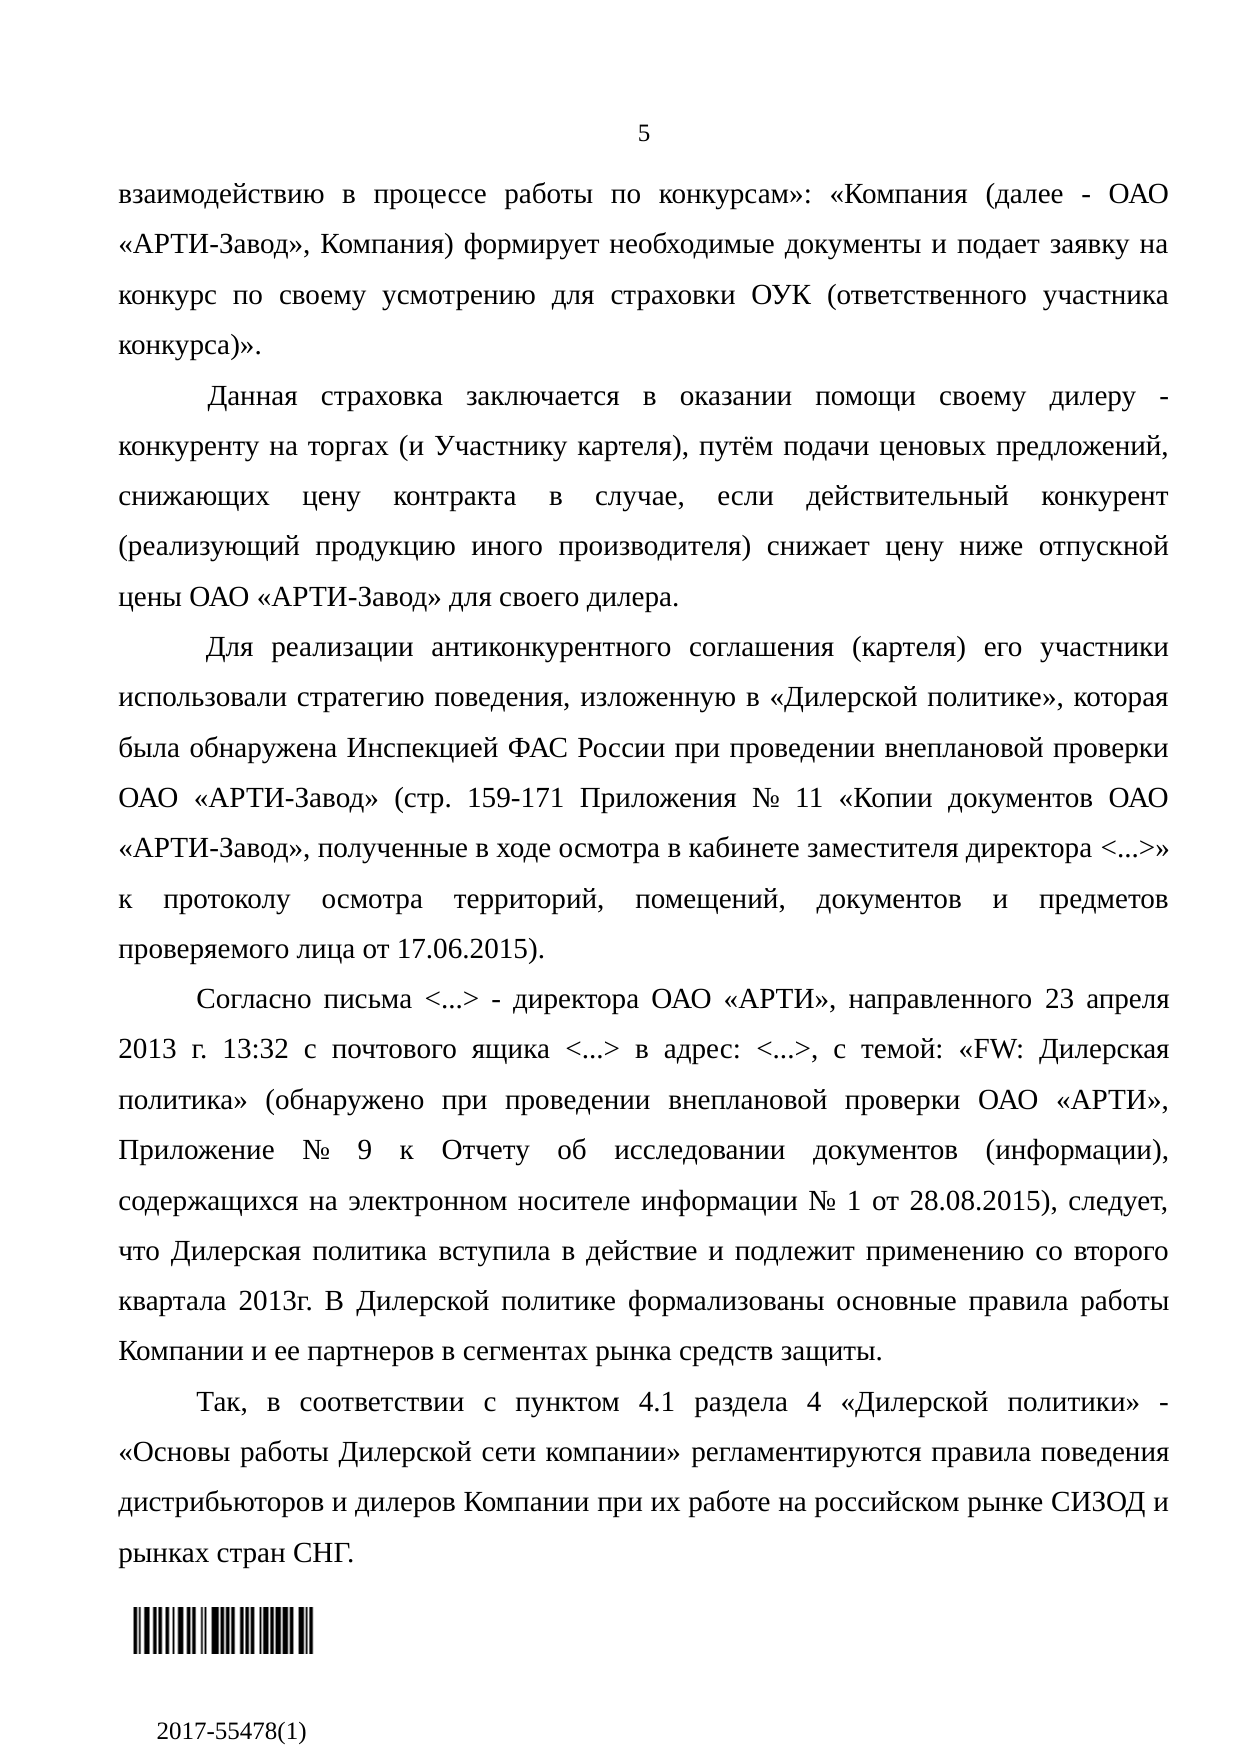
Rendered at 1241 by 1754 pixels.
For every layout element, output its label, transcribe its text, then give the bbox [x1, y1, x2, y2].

picture [118, 1607, 331, 1654]
text Для реализации антиконкурентного соглашения (картеля) его участники использовали стратегию поведения, изложенную в «Дилерской политике», которая была обнаружена Инспекцией ФАС России при проведении внеплановой проверки ОАО «АРТИ-Завод» (стр. 159-171 Приложения № 11 «Копии документов ОАО «АРТИ-Завод», полученные в ходе осмотра в кабинете заместителя директора <...>» к протоколу осмотра территорий, помещений, документов и предметов проверяемого лица от 17.06.2015). [118, 629, 1170, 964]
text Согласно письма <...> - директора ОАО «АРТИ», направленного 23 апреля 2013 г. 13:32 с почтового ящика <...> в адрес: <...>, с темой: «FW: Дилерская политика» (обнаружено при проведении внеплановой проверки ОАО «АРТИ», Приложение № 9 к Отчету об исследовании документов (информации), содержащихся на электронном носителе информации № 1 от 28.08.2015), следует, что Дилерская политика вступила в действие и подлежит применению со второго квартала 2013г. В Дилерской политике формализованы основные правила работы Компании и ее партнеров в сегментах рынка средств защиты. [118, 981, 1170, 1367]
text Так, в соответствии с пунктом 4.1 раздела 4 «Дилерской политики» - «Основы работы Дилерской сети компании» регламентируются правила поведения дистрибьюторов и дилеров Компании при их работе на российском рынке СИЗОД и рынках стран СНГ. [118, 1384, 1170, 1568]
text взаимодействию в процессе работы по конкурсам»: «Компания (далее - ОАО «АРТИ-Завод», Компания) формирует необходимые документы и подает заявку на конкурс по своему усмотрению для страховки ОУК (ответственного участника конкурса)». [118, 176, 1170, 361]
text Данная страховка заключается в оказании помощи своему дилеру - конкуренту на торгах (и Участнику картеля), путём подачи ценовых предложений, снижающих цену контракта в случае, если действительный конкурент (реализующий продукцию иного производителя) снижает цену ниже отпускной цены ОАО «АРТИ-Завод» для своего дилера. [118, 378, 1170, 612]
